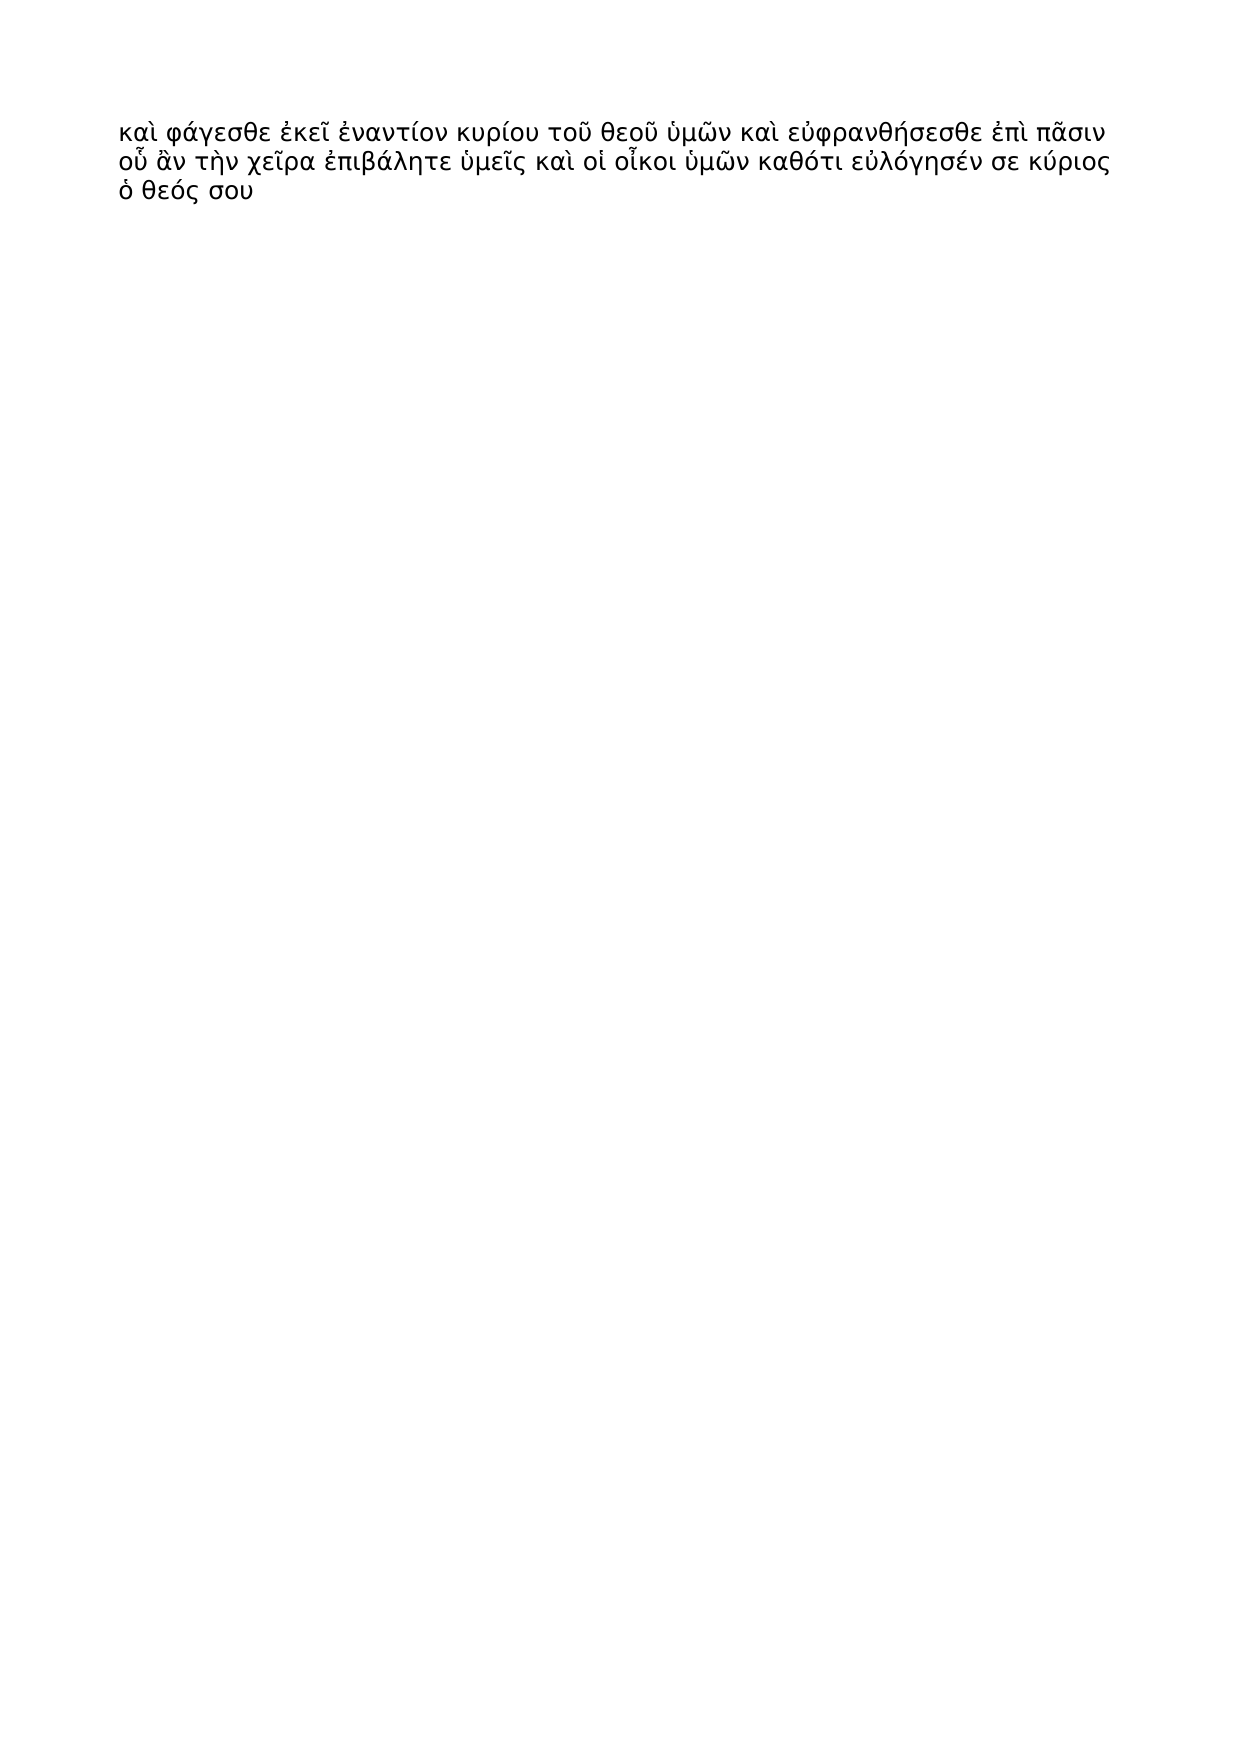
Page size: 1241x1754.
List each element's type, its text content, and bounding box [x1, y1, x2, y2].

text καὶ φάγεσθε ἐκεῖ ἐναντίον κυρίου τοῦ θεοῦ ὑμῶν καὶ εὐφρανθήσεσθε ἐπὶ πᾶσιν οὗ ἂν τὴν χεῖρα ἐπιβάλητε ὑμεῖς καὶ οἱ οἶκοι ὑμῶν καθότι εὐλόγησέν σε κύριος ὁ θεός σου [118, 118, 1122, 206]
